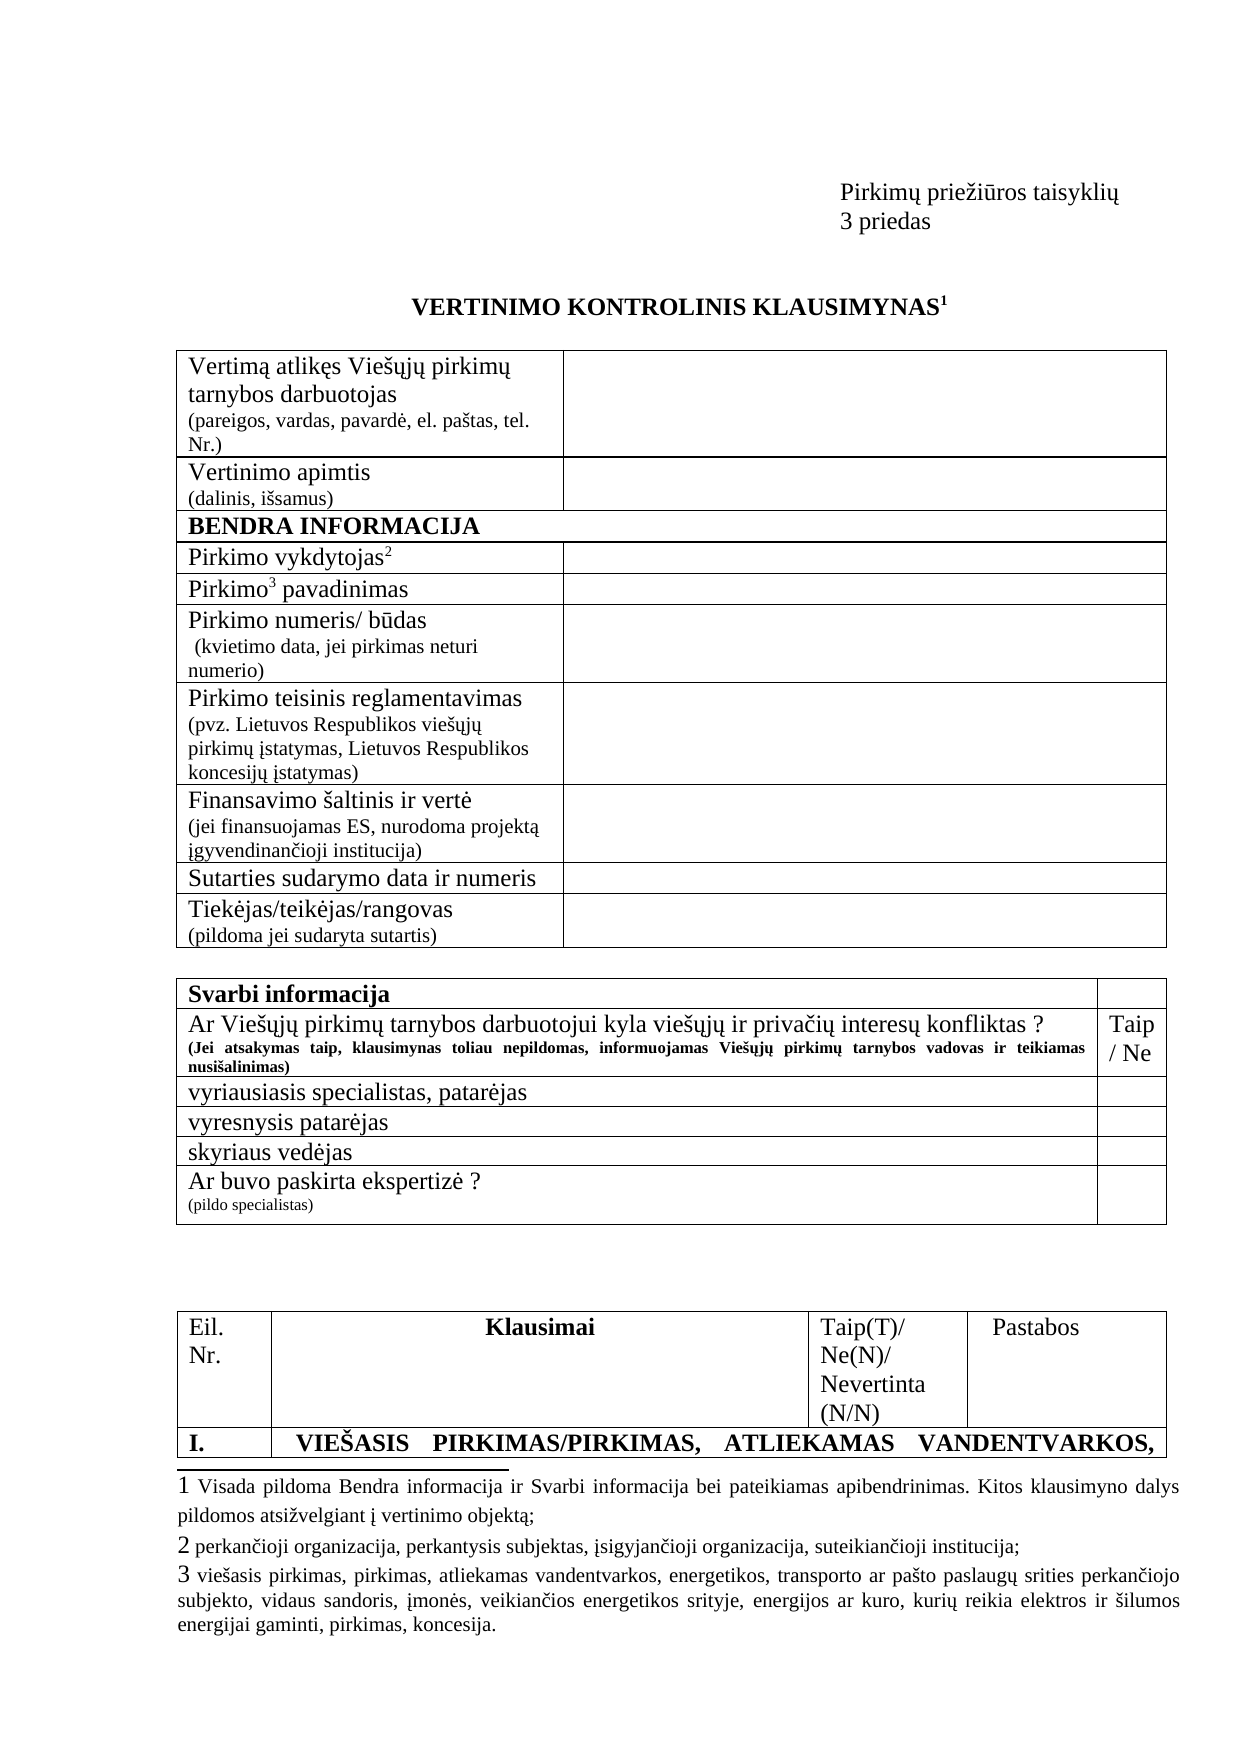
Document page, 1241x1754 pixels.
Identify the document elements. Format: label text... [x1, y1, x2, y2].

table_cell BENDRA INFORMACIJA [177, 511, 1166, 541]
table_cell [1098, 1107, 1166, 1136]
table_cell Ar buvo paskirta ekspertizė ? (pildo specialistas) [177, 1166, 1097, 1223]
table_header Vertimą atlikęs Viešųjų pirkimų tarnybos darbuotojas (pareigos, vardas, pavardė, el. paštas, tel. Nr.) [177, 351, 563, 456]
table_cell Pirkimo teisinis reglamentavimas (pvz. Lietuvos Respublikos viešųjų pirkimų įstatymas, Lietuvos Respublikos koncesijų įstatymas) [177, 683, 563, 784]
table_cell I. [178, 1428, 271, 1457]
table_cell Svarbi informacija [177, 979, 1097, 1008]
table_cell [564, 574, 1166, 604]
table_header Taip(T)/ Ne(N)/ Nevertinta (N/N) [809, 1312, 937, 1427]
text Visada pildoma Bendra informacija ir Svarbi informacija bei pateikiamas apibendrinimas. Kitos klausimyno dalys pildomos atsižvelgiant į vertinimo objektą; [177, 1470, 1181, 1527]
table_cell [564, 894, 1166, 947]
table_header Eil. Nr. [178, 1312, 271, 1427]
table_header [937, 1312, 967, 1427]
table_cell [1098, 1077, 1166, 1106]
table_cell [564, 863, 1166, 893]
table_cell Pirkimo pavadinimas [177, 574, 563, 604]
table_cell [564, 683, 1166, 784]
text 3 priedas [717, 206, 1181, 235]
table_cell [1098, 1166, 1166, 1223]
table_cell [564, 605, 1166, 682]
table_cell Vertinimo apimtis (dalinis, išsamus) [177, 458, 563, 510]
table_cell vyresnysis patarėjas [177, 1107, 1097, 1136]
table_cell [564, 543, 1166, 573]
table_cell Taip / Ne [1098, 1009, 1166, 1076]
table_cell Ar Viešųjų pirkimų tarnybos darbuotojui kyla viešųjų ir privačių interesų konfliktas ? (Jei atsakymas taip, klausimynas toliau nepildomas, informuojamas Viešųjų pirkimų tarnybos vadovas ir teikiamas nusišalinimas) [177, 1009, 1097, 1076]
table_header Klausimai [272, 1312, 808, 1427]
table_cell Pirkimo numeris/ būdas (kvietimo data, jei pirkimas neturi numerio) [177, 605, 563, 682]
table_cell Tiekėjas/teikėjas/rangovas (pildoma jei sudaryta sutartis) [177, 894, 563, 947]
table_cell Pirkimo vykdytojas [177, 543, 563, 573]
table_cell [1098, 979, 1166, 1008]
table_cell [177, 948, 563, 978]
table_cell skyriaus vedėjas [177, 1137, 1097, 1165]
table_cell [564, 948, 1166, 978]
table_header [564, 351, 1166, 456]
table_cell Sutarties sudarymo data ir numeris [177, 863, 563, 893]
table_cell VIEŠASIS PIRKIMAS/PIRKIMAS, ATLIEKAMAS VANDENTVARKOS, [272, 1428, 1166, 1457]
table_cell [564, 458, 1166, 510]
table_cell Finansavimo šaltinis ir vertė (jei finansuojamas ES, nurodoma projektą įgyvendinančioji institucija) [177, 785, 563, 862]
table_cell [564, 785, 1166, 862]
text VERTINIMO KONTROLINIS KLAUSIMYNAS [177, 292, 1181, 321]
table_header Pastabos [968, 1312, 1166, 1427]
table_cell [1098, 1137, 1166, 1165]
text Pirkimų priežiūros taisyklių [717, 177, 1181, 206]
table_cell vyriausiasis specialistas, patarėjas [177, 1077, 1097, 1106]
